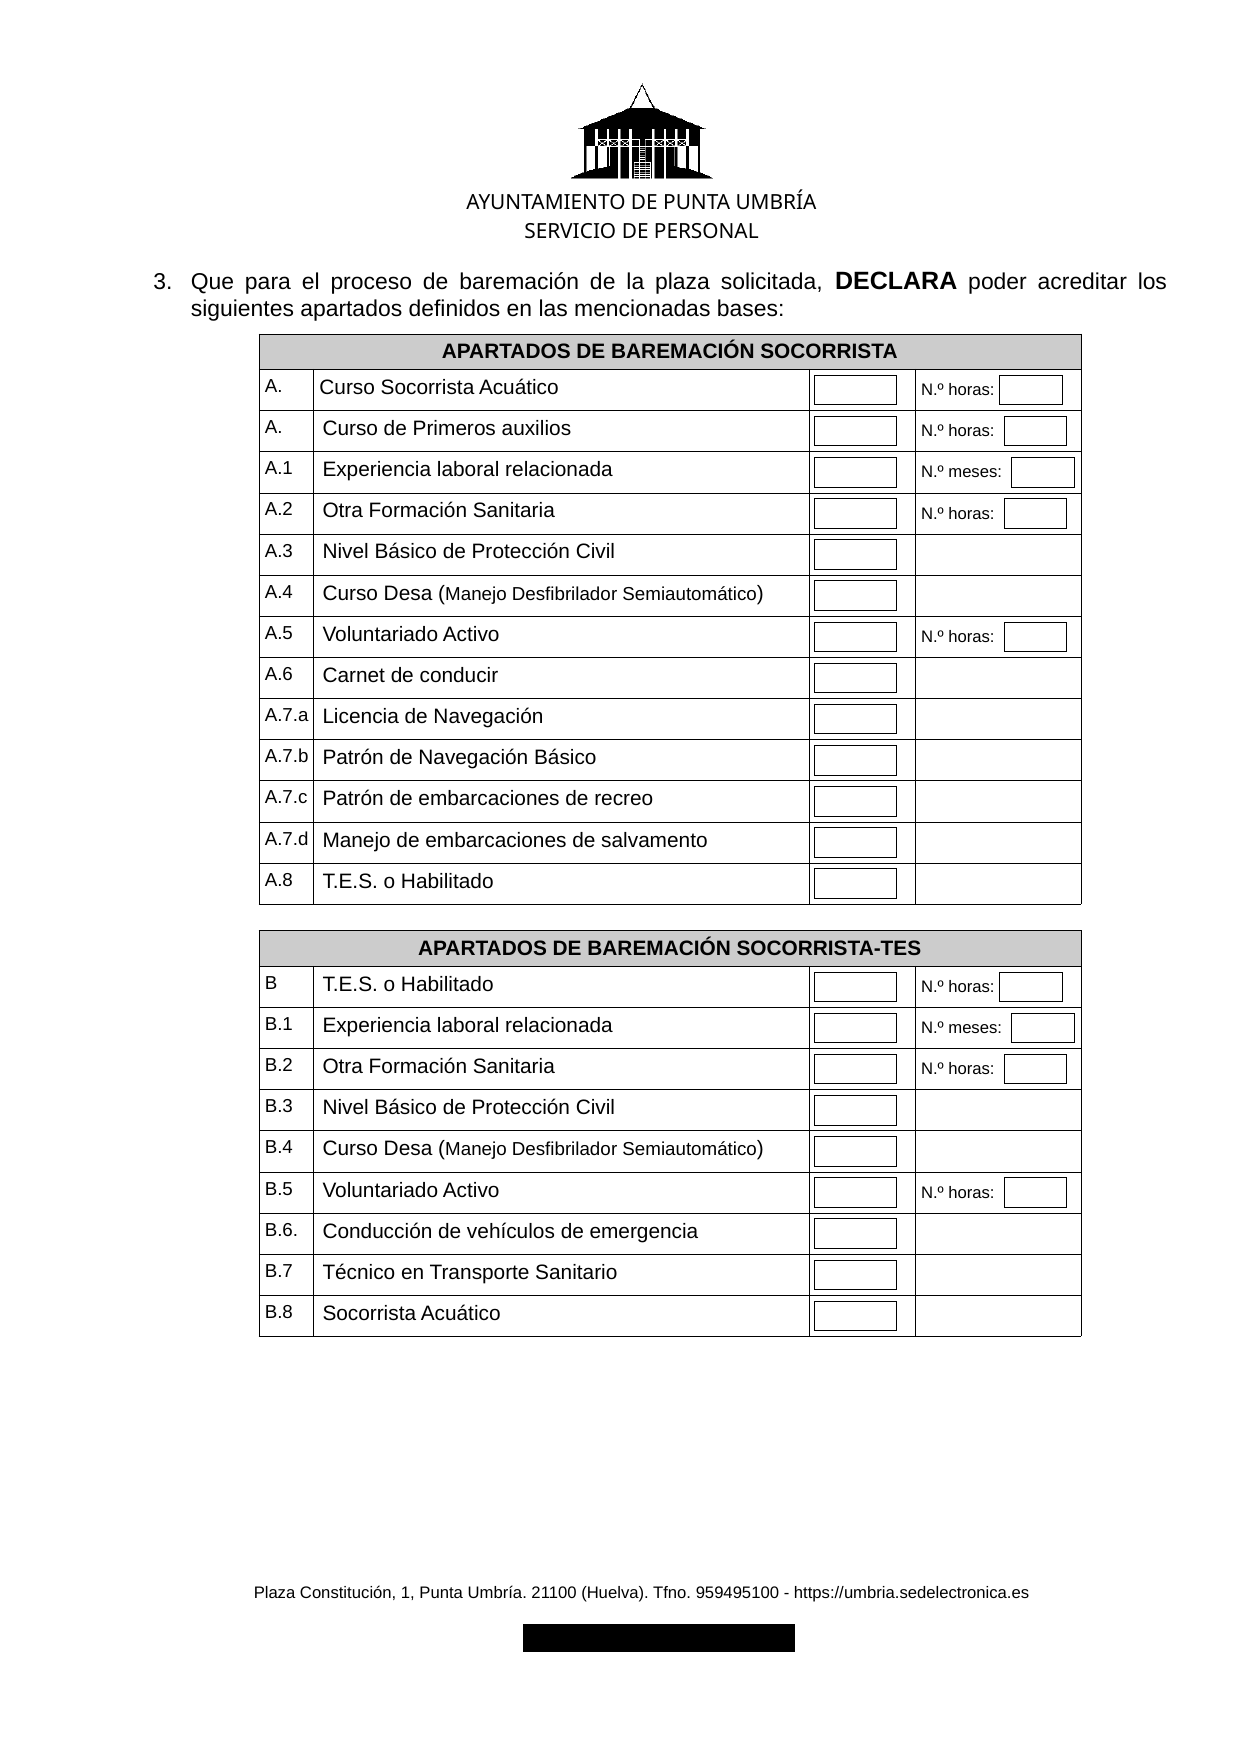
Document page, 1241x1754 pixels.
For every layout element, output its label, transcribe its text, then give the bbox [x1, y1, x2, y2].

table_cell [810, 370, 915, 410]
table_cell N.º horas: [916, 494, 1081, 533]
table_cell Curso Socorrista Acuático [314, 370, 809, 410]
table_cell B.6. [260, 1214, 313, 1254]
table_cell N.º meses: [916, 1008, 1081, 1048]
table_cell N.º horas: [916, 1049, 1081, 1089]
table_cell Técnico en Transporte Sanitario [314, 1255, 809, 1295]
table_cell Patrón de embarcaciones de recreo [314, 781, 809, 822]
table_cell [810, 823, 915, 863]
table_cell [810, 1173, 915, 1213]
table_cell N.º horas: [916, 617, 1081, 657]
table_cell N.º horas: [916, 411, 1081, 451]
table_cell [916, 1296, 1081, 1336]
table_cell [810, 1214, 915, 1254]
table_cell [810, 1049, 915, 1089]
table_cell [810, 576, 915, 616]
table_cell Curso Desa (Manejo Desfibrilador Semiautomático) [314, 1131, 809, 1172]
table_cell [810, 967, 915, 1007]
table_cell [916, 823, 1081, 863]
table_cell Otra Formación Sanitaria [314, 1049, 809, 1089]
table_cell Curso Desa (Manejo Desfibrilador Semiautomático) [314, 576, 809, 616]
list Que para el proceso de baremación de la plaza solicitada, DECLARA poder acreditar los siguientes apartados definidos en las mencionadas bases: [153, 266, 1167, 321]
table_cell [810, 411, 915, 451]
table_cell B.3 [260, 1090, 313, 1130]
table_cell B [260, 967, 313, 1007]
table_cell [810, 1131, 915, 1172]
table_cell [810, 740, 915, 780]
table_cell [810, 1255, 915, 1295]
table_cell [916, 781, 1081, 822]
table_cell N.º horas: [916, 1173, 1081, 1213]
table_cell N.º meses: [916, 452, 1081, 492]
table_cell [916, 535, 1081, 575]
table_cell [810, 494, 915, 533]
table_cell Experiencia laboral relacionada [314, 1008, 809, 1048]
table_cell A.5 [260, 617, 313, 657]
table_cell B.7 [260, 1255, 313, 1295]
table_cell [810, 1296, 915, 1336]
table_cell B.4 [260, 1131, 313, 1172]
table_cell [810, 535, 915, 575]
table_cell [810, 1090, 915, 1130]
table_header APARTADOS DE BAREMACIÓN SOCORRISTA-TES [260, 931, 1081, 966]
table_cell A.3 [260, 535, 313, 575]
table_cell T.E.S. o Habilitado [314, 967, 809, 1007]
table_cell Carnet de conducir [314, 658, 809, 698]
table_cell A.7.d [260, 823, 313, 863]
table_cell [810, 699, 915, 739]
table_cell B.8 [260, 1296, 313, 1336]
table_cell Curso de Primeros auxilios [314, 411, 809, 451]
table_cell A.7.b [260, 740, 313, 780]
table_cell A.4 [260, 576, 313, 616]
table_cell [810, 617, 915, 657]
table_cell [916, 699, 1081, 739]
table_cell B.5 [260, 1173, 313, 1213]
table_cell A.6 [260, 658, 313, 698]
table_cell Patrón de Navegación Básico [314, 740, 809, 780]
table_cell [916, 1214, 1081, 1254]
table_cell Manejo de embarcaciones de salvamento [314, 823, 809, 863]
table_cell [916, 1090, 1081, 1130]
table_cell A.2 [260, 494, 313, 533]
table_cell Experiencia laboral relacionada [314, 452, 809, 492]
table_cell [916, 658, 1081, 698]
table_cell N.º horas: [916, 370, 1081, 410]
table_cell B.1 [260, 1008, 313, 1048]
table_cell [810, 864, 915, 904]
table_cell A. [260, 370, 313, 410]
table_cell A.7.c [260, 781, 313, 822]
table_cell Otra Formación Sanitaria [314, 494, 809, 533]
table_cell Nivel Básico de Protección Civil [314, 535, 809, 575]
table_cell Conducción de vehículos de emergencia [314, 1214, 809, 1254]
table_cell Voluntariado Activo [314, 617, 809, 657]
table_cell A.8 [260, 864, 313, 904]
table_header APARTADOS DE BAREMACIÓN SOCORRISTA [260, 335, 1081, 369]
table_cell [810, 781, 915, 822]
table_cell [810, 452, 915, 492]
table_cell [916, 740, 1081, 780]
table_cell Voluntariado Activo [314, 1173, 809, 1213]
table_cell Licencia de Navegación [314, 699, 809, 739]
table_cell [916, 1131, 1081, 1172]
table_cell [916, 864, 1081, 904]
table_cell A.7.a [260, 699, 313, 739]
table_cell [810, 1008, 915, 1048]
table_cell [810, 658, 915, 698]
table_cell Socorrista Acuático [314, 1296, 809, 1336]
table_cell A.1 [260, 452, 313, 492]
table_cell A. [260, 411, 313, 451]
table_cell T.E.S. o Habilitado [314, 864, 809, 904]
table_cell Nivel Básico de Protección Civil [314, 1090, 809, 1130]
table_cell [916, 576, 1081, 616]
table_cell [916, 1255, 1081, 1295]
table_cell B.2 [260, 1049, 313, 1089]
table_cell N.º horas: [916, 967, 1081, 1007]
